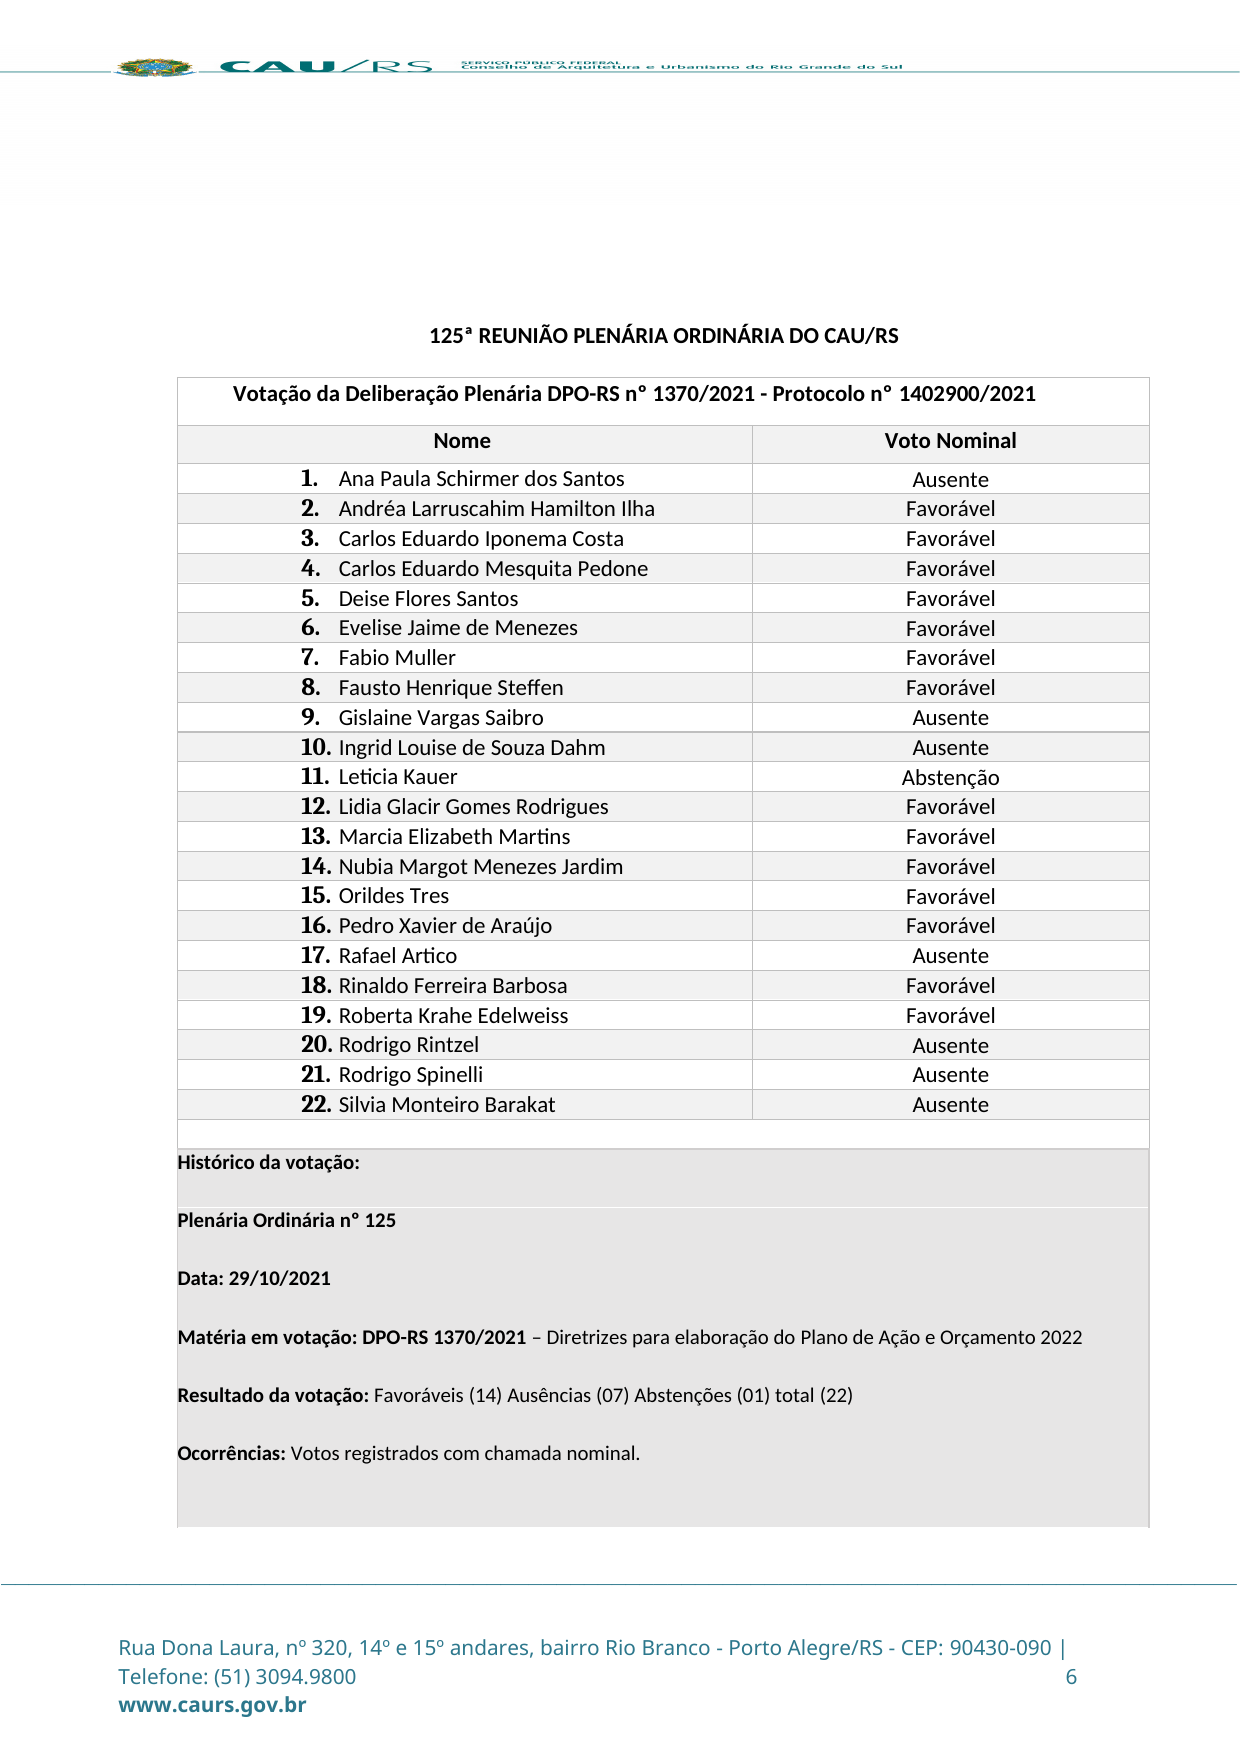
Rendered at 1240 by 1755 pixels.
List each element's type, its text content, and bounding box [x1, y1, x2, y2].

table_cell Plenária Ordinária nº 125 [178, 1208, 1148, 1266]
table_cell Favorável [753, 822, 1149, 851]
table_cell Ausente [753, 1030, 1149, 1059]
table_cell Andréa Larruscahim Hamilton Ilha [178, 494, 752, 523]
table_cell Data: 29/10/2021 Matéria em votação: DPO-RS 1370/2021 – Diretrizes para elaboração do Plano de Ação e Orçamento 2022 [178, 1266, 1148, 1382]
table_cell Leticia Kauer [178, 762, 752, 791]
table_cell Ausente [753, 941, 1149, 970]
table_cell Rodrigo Rintzel [178, 1030, 752, 1059]
table_cell [178, 1120, 1149, 1148]
table_cell Fabio Muller [178, 643, 752, 672]
table_cell Carlos Eduardo Iponema Costa [178, 524, 752, 553]
table_cell Deise Flores Santos [178, 584, 752, 612]
text 125ª REUNIÃO PLENÁRIA ORDINÁRIA DO CAU/RS [177, 321, 1151, 349]
table_cell Favorável [753, 584, 1149, 612]
table_cell Ausente [753, 1060, 1149, 1089]
table_cell Orildes Tres [178, 881, 752, 910]
table_cell Favorável [753, 494, 1149, 523]
table_cell Favorável [753, 673, 1149, 702]
table_cell Favorável [753, 852, 1149, 880]
table_cell Rafael Artico [178, 941, 752, 970]
table_cell Voto Nominal [753, 426, 1149, 463]
table_header Histórico da votação: [178, 1150, 1148, 1207]
table_cell Nubia Margot Menezes Jardim [178, 852, 752, 880]
table_cell Pedro Xavier de Araújo [178, 911, 752, 940]
table_cell Ausente [753, 1090, 1149, 1119]
table_cell Marcia Elizabeth Martins [178, 822, 752, 851]
table_cell Favorável [753, 554, 1149, 582]
table_cell Fausto Henrique Steffen [178, 673, 752, 702]
table_cell Ausente [753, 464, 1149, 493]
table_cell Favorável [753, 971, 1149, 999]
table_cell Favorável [753, 1001, 1149, 1029]
table_cell Rodrigo Spinelli [178, 1060, 752, 1089]
table_cell Nome [178, 426, 752, 463]
table_cell Gislaine Vargas Saibro [178, 703, 752, 731]
table_cell Evelise Jaime de Menezes [178, 613, 752, 642]
table_cell Rinaldo Ferreira Barbosa [178, 971, 752, 999]
table_cell Carlos Eduardo Mesquita Pedone [178, 554, 752, 582]
table_cell Favorável [753, 524, 1149, 553]
table_cell Favorável [753, 881, 1149, 910]
table_cell Ana Paula Schirmer dos Santos [178, 464, 752, 493]
table_cell Ingrid Louise de Souza Dahm [178, 733, 752, 761]
table_cell Favorável [753, 911, 1149, 940]
table_cell Favorável [753, 792, 1149, 821]
table_cell Favorável [753, 613, 1149, 642]
table_cell Resultado da votação: Favoráveis (14) Ausências (07) Abstenções (01) total (22) [178, 1382, 1148, 1440]
table_cell Ausente [753, 703, 1149, 731]
table_header Votação da Deliberação Plenária DPO-RS nº 1370/2021 - Protocolo nº 1402900/2021 [178, 378, 1149, 425]
table_cell Favorável [753, 643, 1149, 672]
table_cell Ausente [753, 733, 1149, 761]
table_cell Roberta Krahe Edelweiss [178, 1001, 752, 1029]
table_cell Ocorrências: Votos registrados com chamada nominal. [178, 1440, 1148, 1527]
table_cell Abstenção [753, 762, 1149, 791]
table_cell Lidia Glacir Gomes Rodrigues [178, 792, 752, 821]
table_cell Silvia Monteiro Barakat [178, 1090, 752, 1119]
